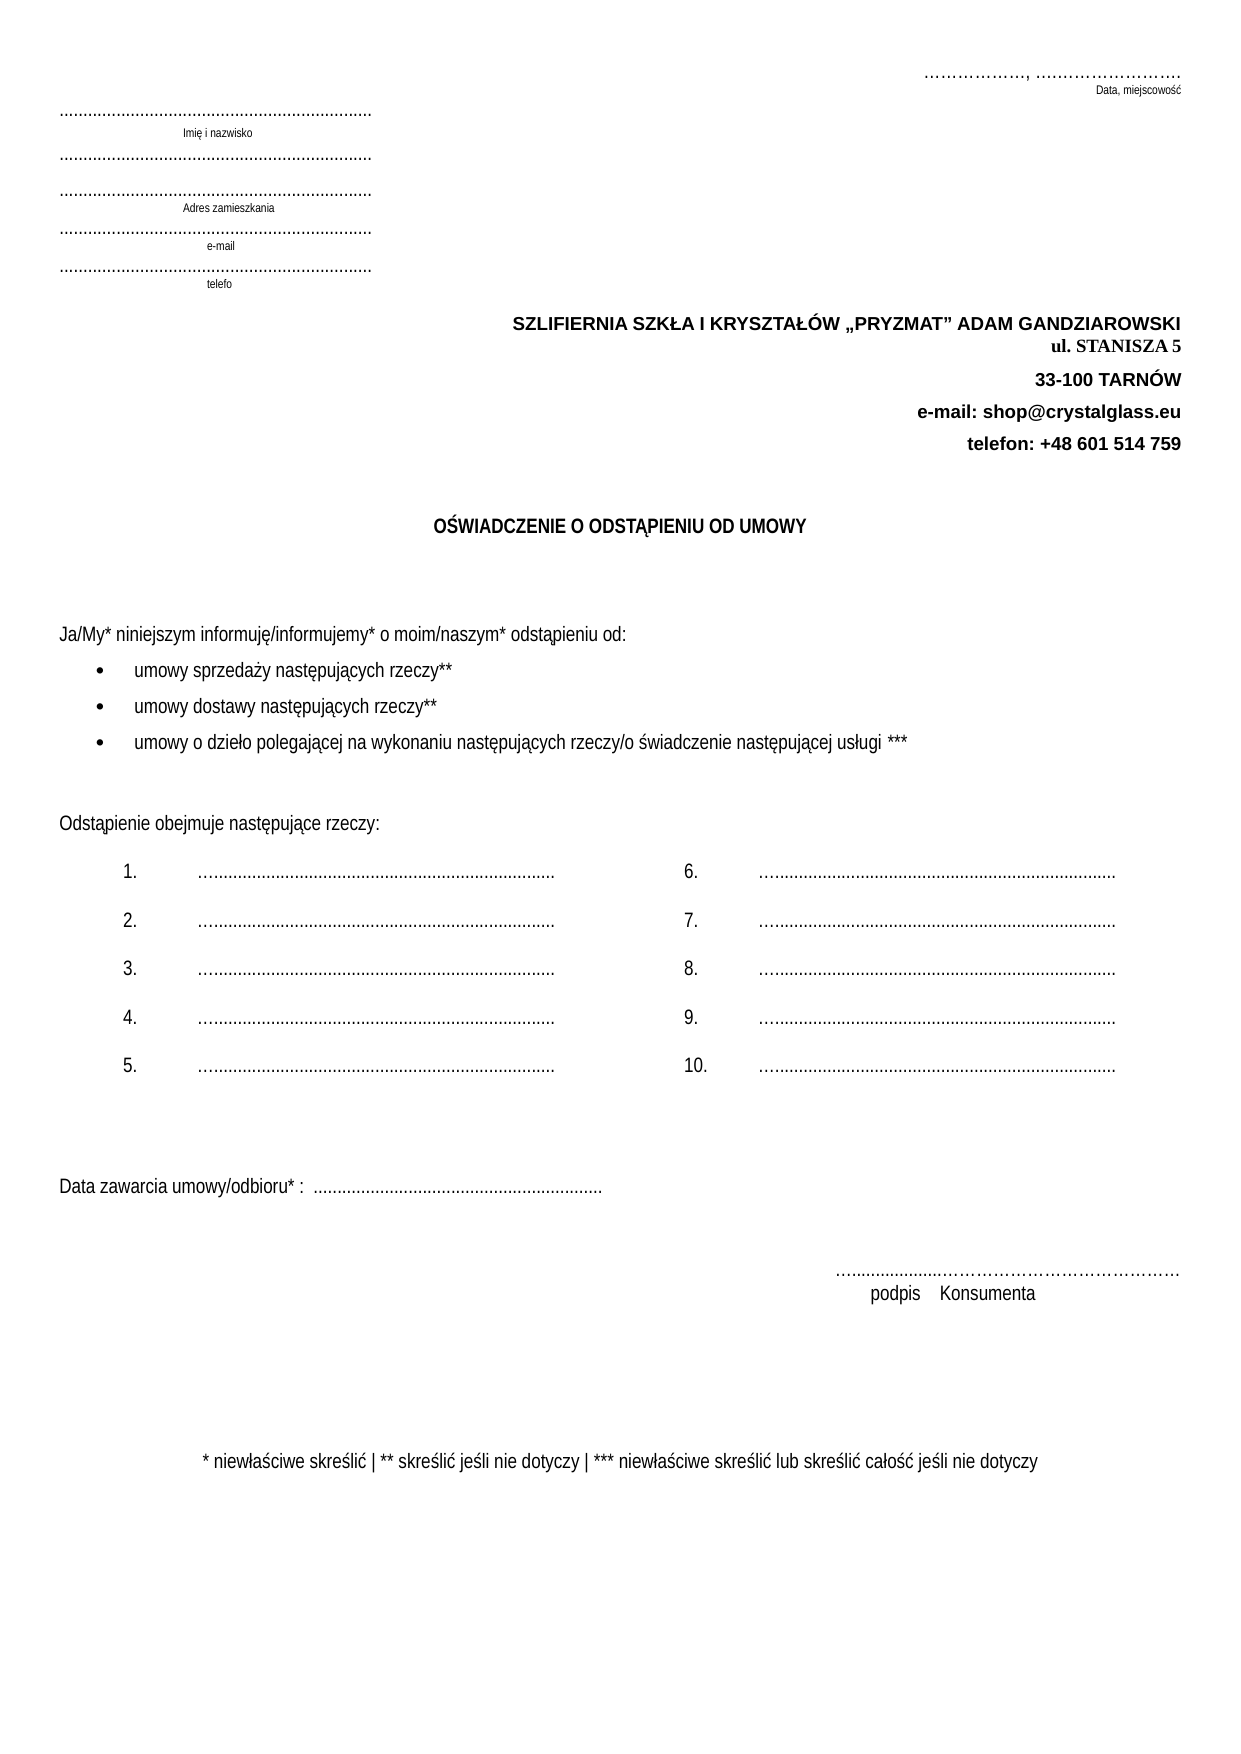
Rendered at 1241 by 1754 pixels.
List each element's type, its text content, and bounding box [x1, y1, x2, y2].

text …...................…………………………………… [59, 1257, 1181, 1281]
text e-mail .................................................................. [59, 239, 1181, 277]
list …........................................................................ [59, 908, 620, 932]
text Data zawarcia umowy/odbioru* : ............................................................. [59, 1173, 1181, 1197]
text SZLIFIERNIA SZKŁA I KRYSZTAŁÓW „PRYZMAT” ADAM GANDZIAROWSKI [59, 313, 1181, 334]
list umowy sprzedaży następujących rzeczy** [97, 658, 1181, 682]
text * niewłaściwe skreślić | ** skreślić jeśli nie dotyczy | *** niewłaściwe skreślić lub skreślić całość jeśli nie dotyczy [59, 1449, 1181, 1473]
list …........................................................................ [59, 956, 620, 980]
text .................................................................. [59, 215, 1181, 239]
text ul. STANISZA 5 [59, 334, 1181, 356]
list …........................................................................ [620, 859, 1181, 883]
text .................................................................. [59, 176, 1181, 200]
text OŚWIADCZENIE O ODSTĄPIENIU OD UMOWY [59, 514, 1181, 538]
text Data, miejscowość [59, 83, 1181, 97]
list …........................................................................ [59, 1053, 620, 1077]
text .................................................................. [59, 141, 1181, 164]
text Adres zamieszkania [59, 200, 1181, 215]
list …........................................................................ [59, 859, 620, 883]
list umowy o dzieło polegającej na wykonaniu następujących rzeczy/o świadczenie następującej usługi *** [97, 729, 1181, 797]
text podpis Konsumenta [59, 1281, 1181, 1305]
text telefo [59, 277, 1181, 291]
list …........................................................................ [620, 956, 1181, 980]
list …........................................................................ [620, 1005, 1181, 1029]
list …........................................................................ [620, 908, 1181, 932]
list umowy dostawy następujących rzeczy** [97, 694, 1181, 718]
text .................................................................. Imię i nazwisko [59, 97, 1181, 141]
text Ja/My* niniejszym informuję/informujemy* o moim/naszym* odstąpieniu od: [59, 622, 1181, 646]
list …........................................................................ [620, 1053, 1181, 1077]
text 33-100 TARNÓW e-mail: shop@crystalglass.eu telefon: +48 601 514 759 [59, 369, 1181, 455]
text Odstąpienie obejmuje następujące rzeczy: [59, 811, 1181, 835]
text ………………, ….…………………. [59, 59, 1181, 83]
list …........................................................................ [59, 1005, 620, 1029]
